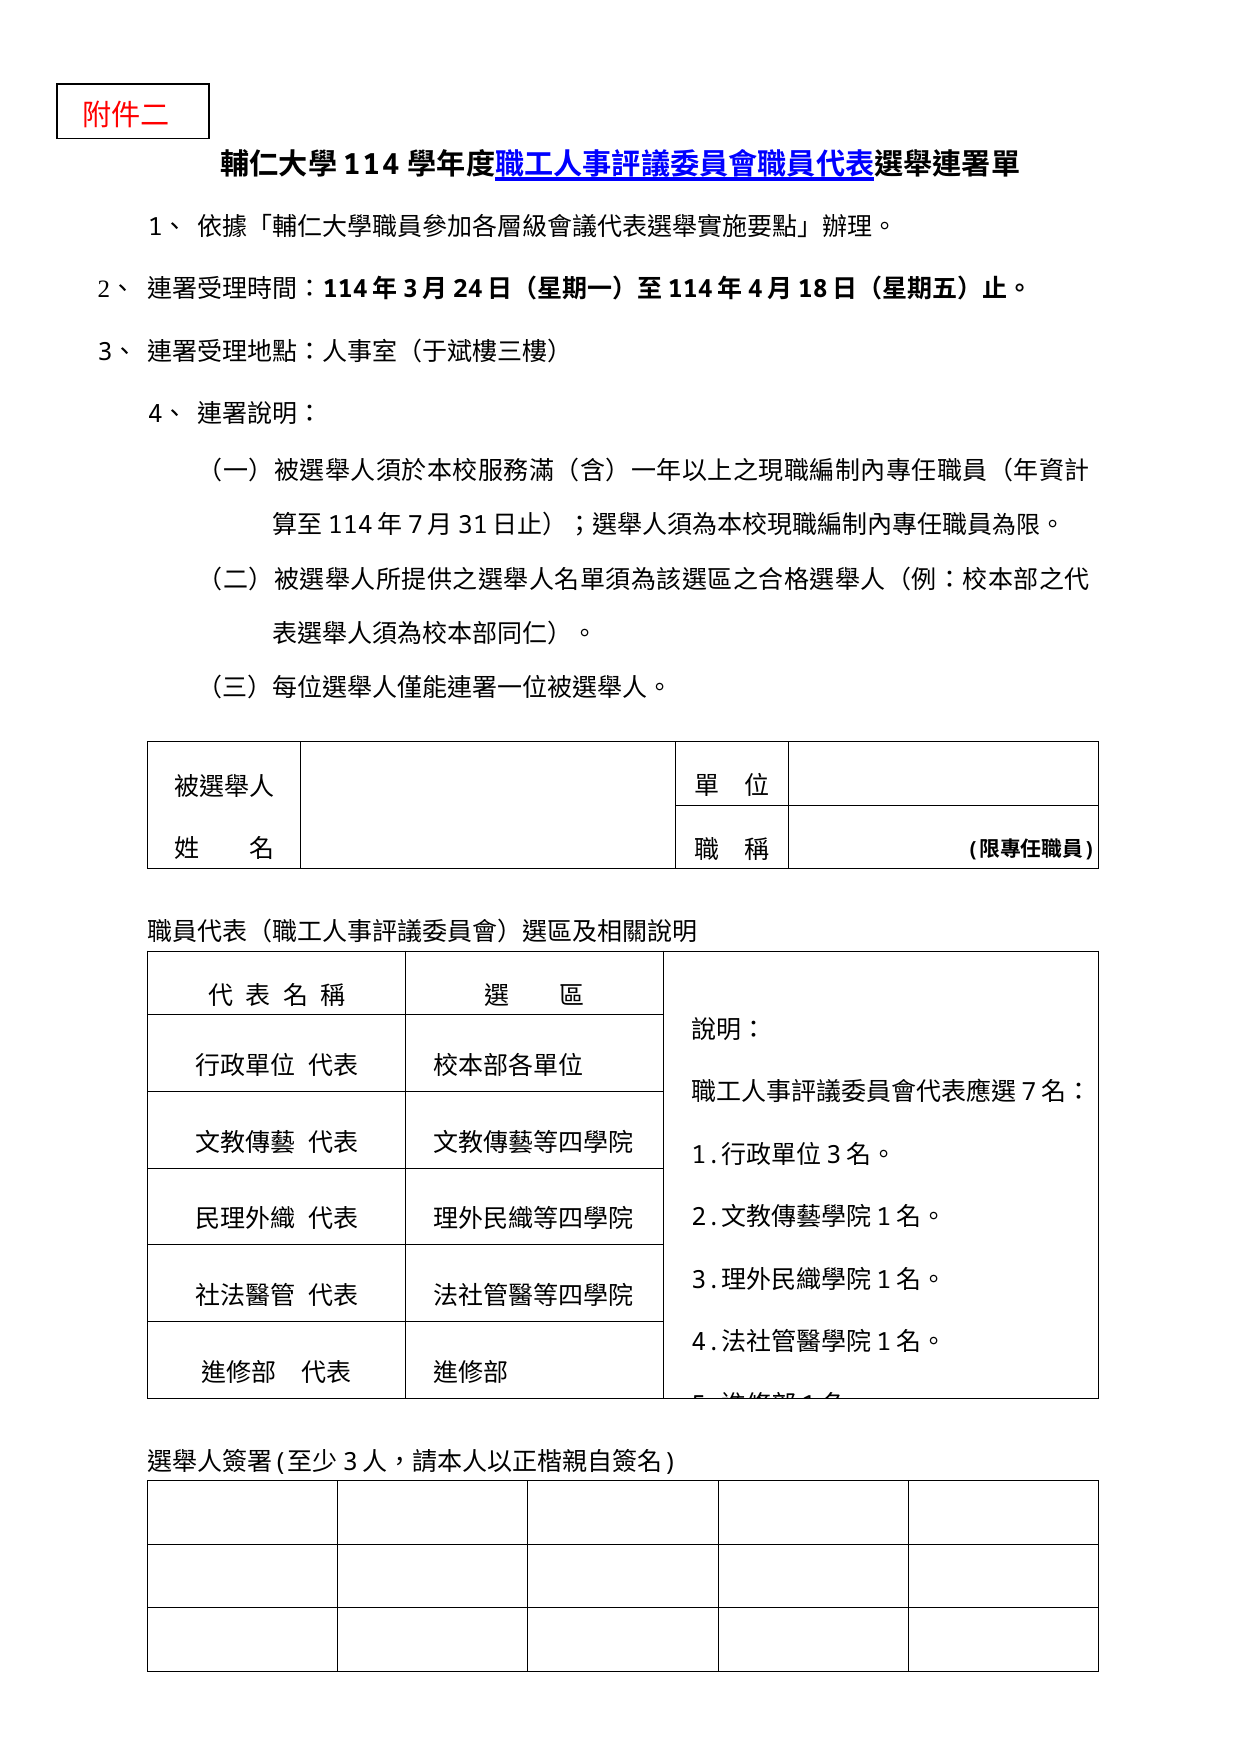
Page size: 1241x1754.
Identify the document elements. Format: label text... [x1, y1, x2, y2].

table_header [338, 1481, 527, 1544]
table_header 單 位 [676, 742, 788, 805]
table_header [301, 742, 675, 868]
table_header [148, 1481, 337, 1544]
text （三）每位選舉人僅能連署一位被選舉人。 [148, 649, 1092, 704]
table_cell [528, 1545, 718, 1607]
table_cell [338, 1545, 527, 1607]
table_header 被選舉人 姓 名 [148, 742, 300, 868]
table_header [528, 1481, 718, 1544]
list 依據「輔仁大學職員參加各層級會議代表選舉實施要點」辦理。 [148, 183, 1092, 245]
text （一）被選舉人須於本校服務滿（含）一年以上之現職編制內專任職員（年資計算至114年7月31日止）；選舉人須為本校現職編制內專任職員為限。 [198, 433, 1092, 541]
table_header [719, 1481, 908, 1544]
list 連署受理地點：人事室（于斌樓三樓） [97, 308, 1092, 370]
table_cell 校本部各單位 [406, 1015, 663, 1091]
table_cell (限專任職員) [789, 806, 1098, 868]
table_cell [148, 1545, 337, 1607]
text 附件二 [73, 92, 193, 130]
table_cell [338, 1608, 527, 1671]
table_cell [909, 1608, 1098, 1671]
table_cell [909, 1545, 1098, 1607]
table_cell 民理外織 代表 [148, 1169, 405, 1244]
text 輔仁大學114學年度職工人事評議委員會職員代表選舉連署單 [148, 120, 1092, 183]
table_cell 進修部 代表 [148, 1322, 405, 1398]
text 職員代表（職工人事評議委員會）選區及相關說明 [148, 888, 1092, 951]
table_header [789, 742, 1098, 805]
table_cell [148, 1608, 337, 1671]
table_header 選 區 [406, 952, 663, 1014]
text （二）被選舉人所提供之選舉人名單須為該選區之合格選舉人（例：校本部之代表選舉人須為校本部同仁）。 [198, 541, 1092, 649]
table_header 代 表 名 稱 [148, 952, 405, 1014]
table_cell [528, 1608, 718, 1671]
table_cell 文教傳藝 代表 [148, 1092, 405, 1168]
table_cell 職 稱 [676, 806, 788, 868]
table_cell [719, 1608, 908, 1671]
table_cell 法社管醫等四學院 [406, 1245, 663, 1321]
list 連署說明： [148, 370, 1092, 433]
list 連署受理時間：114年3月24日（星期一）至114年4月18日（星期五）止。 [97, 245, 1092, 308]
table_cell 進修部 [406, 1322, 663, 1398]
table_cell [719, 1545, 908, 1607]
text 輔仁大學114學年度職工人事評議委員會職員代表選舉連署單 [58, 85, 208, 138]
table_header [909, 1481, 1098, 1544]
table_cell 理外民織等四學院 [406, 1169, 663, 1244]
text 選舉人簽署(至少3人，請本人以正楷親自簽名) [148, 1418, 1092, 1480]
table_header 說明： 職工人事評議委員會代表應選7名： 1.行政單位3名。 2.文教傳藝學院1名。 3.理外民織學院1名。 4.法社管醫學院1名。 5.進修部1名。 [664, 952, 1098, 1398]
table_cell 社法醫管 代表 [148, 1245, 405, 1321]
table_cell 行政單位 代表 [148, 1015, 405, 1091]
table_cell 文教傳藝等四學院 [406, 1092, 663, 1168]
